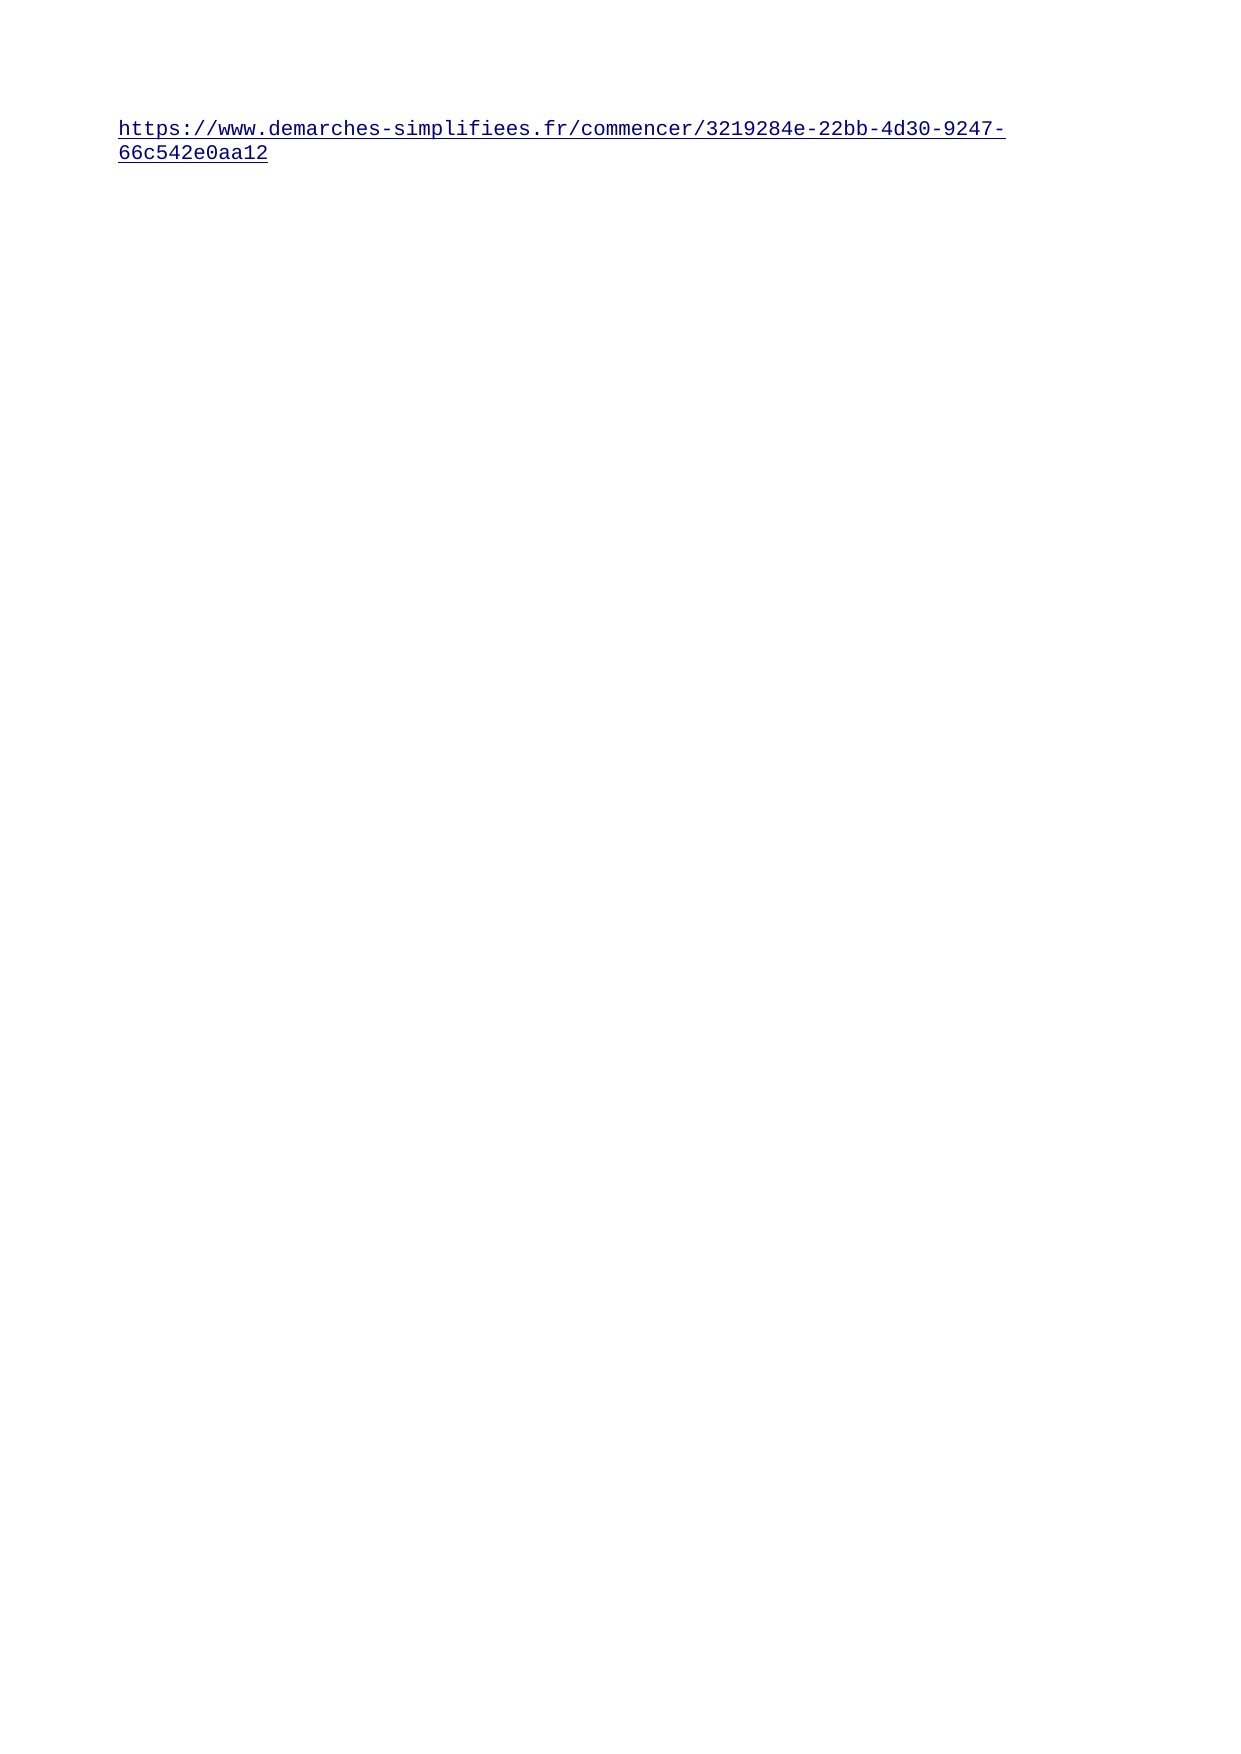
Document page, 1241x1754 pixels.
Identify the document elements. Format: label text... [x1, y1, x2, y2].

text https://www.demarches-simplifiees.fr/commencer/3219284e-22bb-4d30-9247-66c542e0aa12 [118, 118, 1122, 166]
